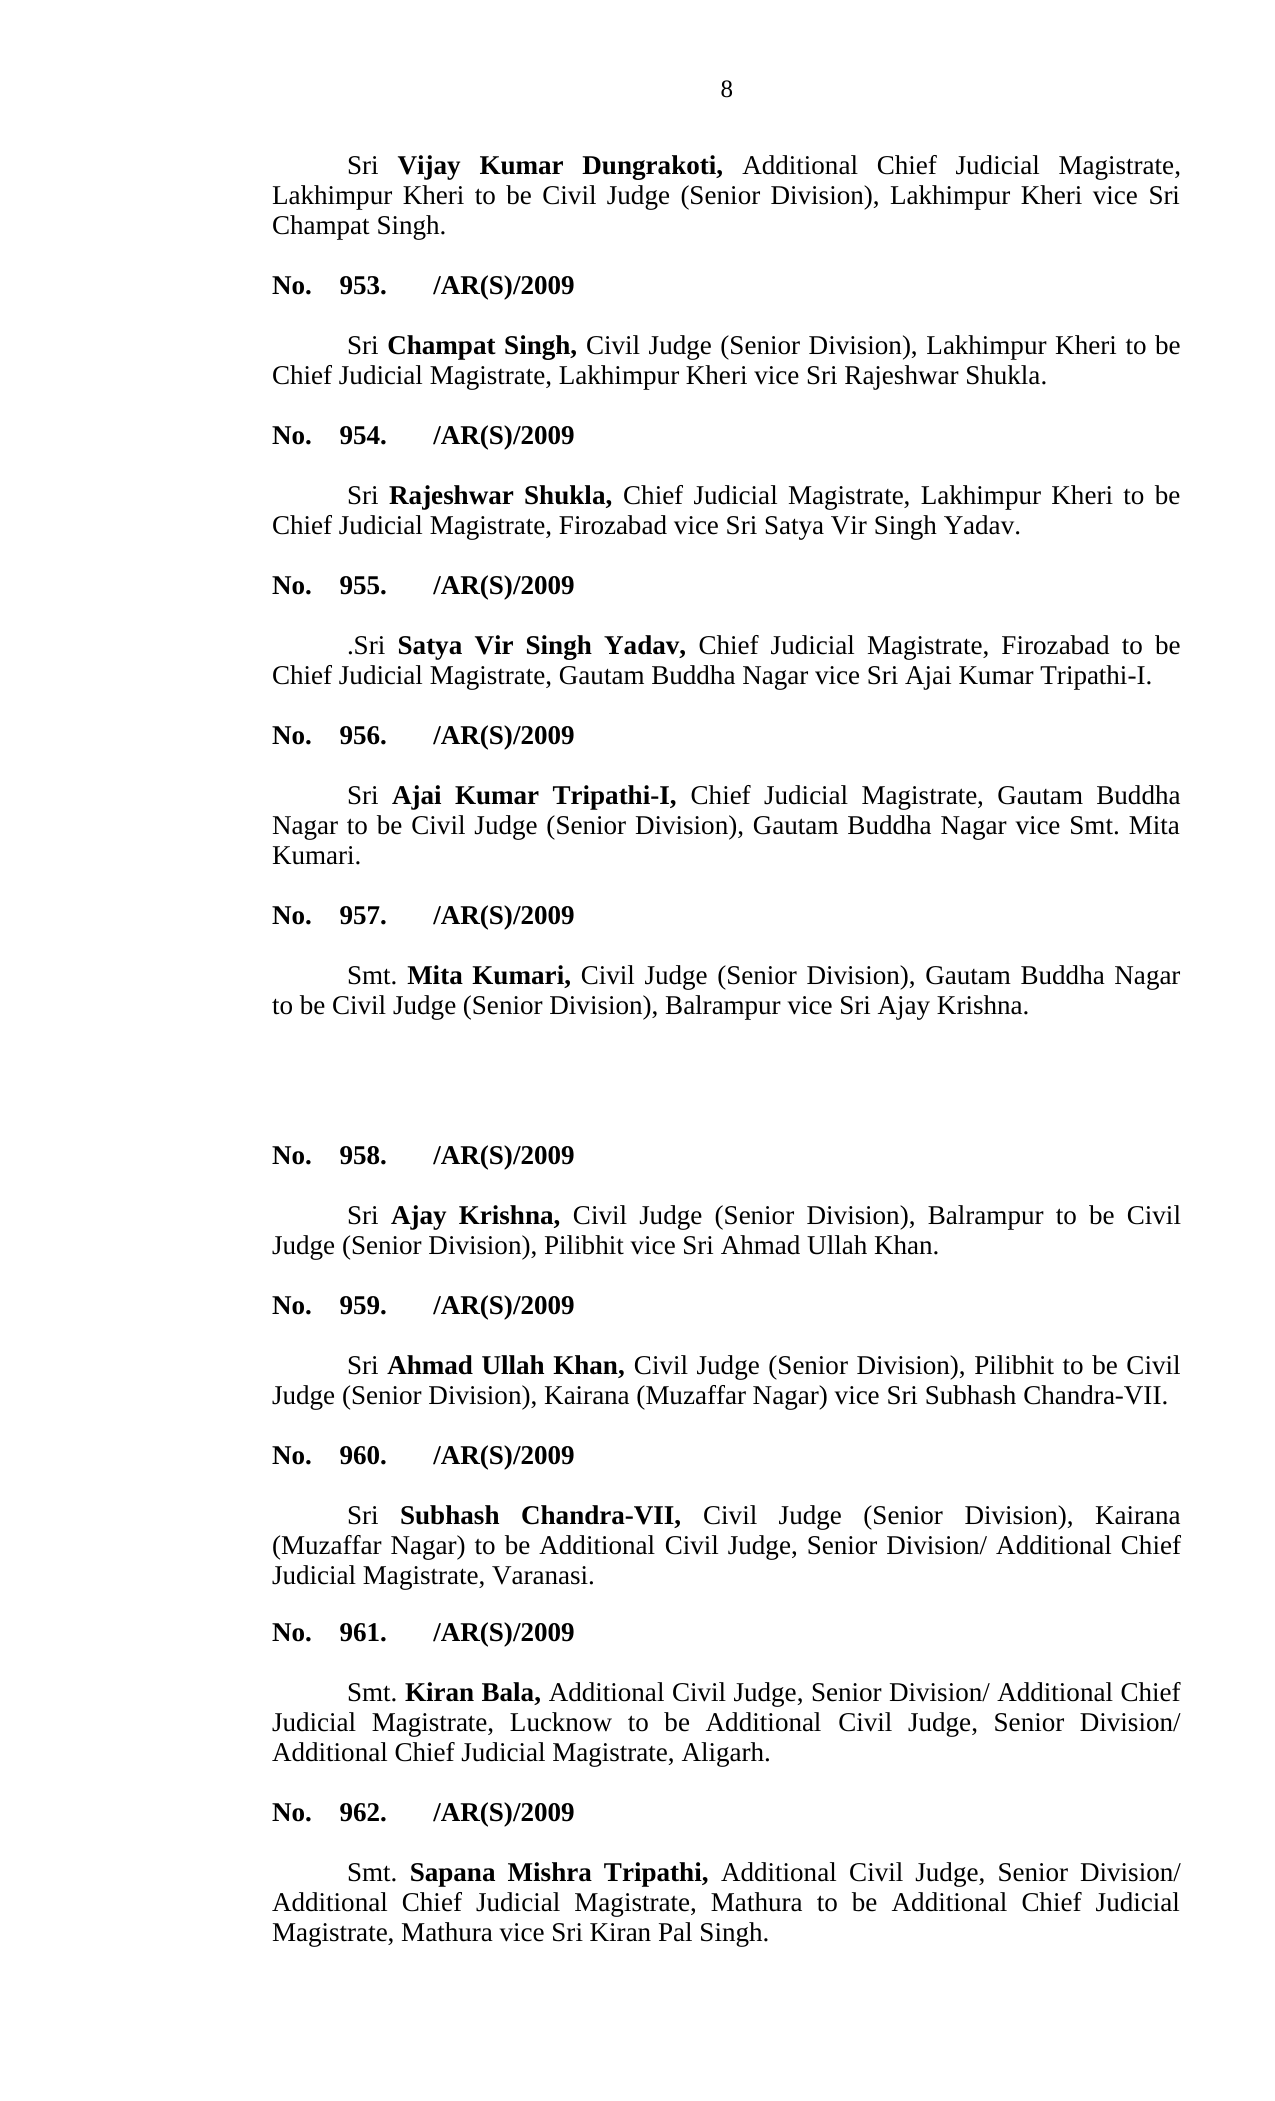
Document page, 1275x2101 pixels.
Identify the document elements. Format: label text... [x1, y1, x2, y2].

table_header No. [261, 420, 328, 450]
table_header /AR(S)/2009 [422, 1798, 636, 1828]
text Sri Ajai Kumar Tripathi-I, Chief Judicial Magistrate, Gautam Buddha Nagar to be Civil Judge (Senior Division), Gautam Buddha Nagar vice Smt. Mita Kumari. [272, 780, 1181, 870]
table_header No. [261, 1798, 328, 1828]
table_header [328, 1798, 422, 1828]
text Smt. Mita Kumari, Civil Judge (Senior Division), Gautam Buddha Nagar to be Civil Judge (Senior Division), Balrampur vice Sri Ajay Krishna. [272, 960, 1181, 1020]
text Sri Subhash Chandra-VII, Civil Judge (Senior Division), Kairana (Muzaffar Nagar) to be Additional Civil Judge, Senior Division/ Additional Chief Judicial Magistrate, Varanasi. [272, 1500, 1181, 1590]
table_header [328, 1440, 422, 1470]
table_header /AR(S)/2009 [422, 420, 636, 450]
table_header No. [261, 1290, 328, 1320]
table_header [328, 570, 422, 600]
table_header /AR(S)/2009 [422, 720, 636, 750]
table_header /AR(S)/2009 [422, 1618, 636, 1648]
table_header No. [261, 1140, 328, 1170]
table_header No. [261, 1618, 328, 1648]
text Sri Rajeshwar Shukla, Chief Judicial Magistrate, Lakhimpur Kheri to be Chief Judicial Magistrate, Firozabad vice Sri Satya Vir Singh Yadav. [272, 480, 1181, 540]
text Smt. Kiran Bala, Additional Civil Judge, Senior Division/ Additional Chief Judicial Magistrate, Lucknow to be Additional Civil Judge, Senior Division/ Additional Chief Judicial Magistrate, Aligarh. [272, 1678, 1181, 1768]
text Sri Vijay Kumar Dungrakoti, Additional Chief Judicial Magistrate, Lakhimpur Kheri to be Civil Judge (Senior Division), Lakhimpur Kheri vice Sri Champat Singh. [272, 150, 1181, 240]
table_header No. [261, 1440, 328, 1470]
text Sri Champat Singh, Civil Judge (Senior Division), Lakhimpur Kheri to be Chief Judicial Magistrate, Lakhimpur Kheri vice Sri Rajeshwar Shukla. [272, 330, 1181, 390]
table_header No. [261, 900, 328, 930]
text .Sri Satya Vir Singh Yadav, Chief Judicial Magistrate, Firozabad to be Chief Judicial Magistrate, Gautam Buddha Nagar vice Sri Ajai Kumar Tripathi-I. [272, 630, 1181, 690]
table_header [328, 420, 422, 450]
table_header /AR(S)/2009 [422, 1440, 636, 1470]
table_header /AR(S)/2009 [422, 270, 636, 300]
table_header /AR(S)/2009 [422, 1140, 636, 1170]
text Sri Ajay Krishna, Civil Judge (Senior Division), Balrampur to be Civil Judge (Senior Division), Pilibhit vice Sri Ahmad Ullah Khan. [272, 1200, 1181, 1260]
table_header /AR(S)/2009 [422, 900, 636, 930]
table_header No. [261, 720, 328, 750]
table_header [328, 900, 422, 930]
table_header No. [261, 570, 328, 600]
table_header [328, 270, 422, 300]
text Sri Ahmad Ullah Khan, Civil Judge (Senior Division), Pilibhit to be Civil Judge (Senior Division), Kairana (Muzaffar Nagar) vice Sri Subhash Chandra-VII. [272, 1350, 1181, 1410]
text Smt. Sapana Mishra Tripathi, Additional Civil Judge, Senior Division/ Additional Chief Judicial Magistrate, Mathura to be Additional Chief Judicial Magistrate, Mathura vice Sri Kiran Pal Singh. [272, 1858, 1181, 1948]
table_header No. [261, 270, 328, 300]
table_header [328, 1290, 422, 1320]
table_header /AR(S)/2009 [422, 570, 636, 600]
table_header [328, 1618, 422, 1648]
table_header [328, 720, 422, 750]
table_header /AR(S)/2009 [422, 1290, 636, 1320]
table_header [328, 1140, 422, 1170]
